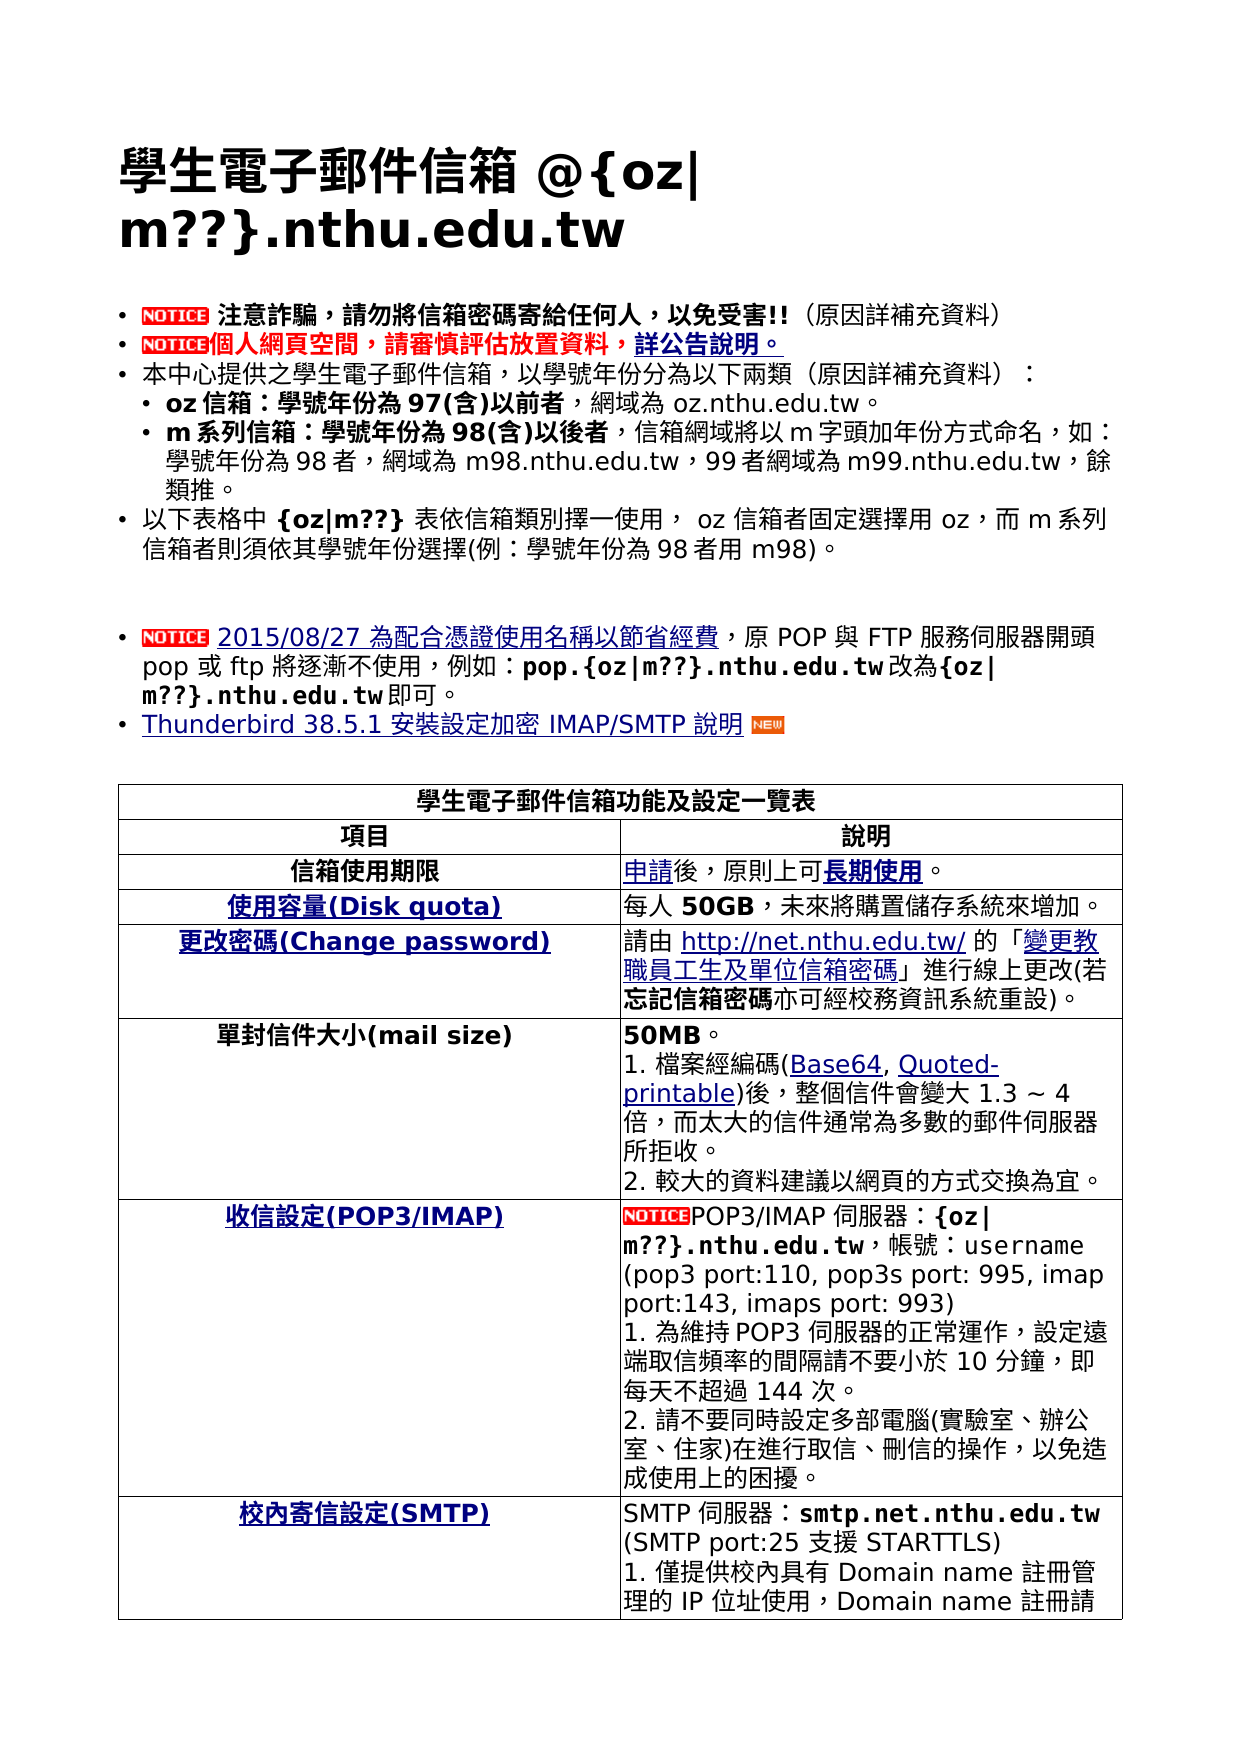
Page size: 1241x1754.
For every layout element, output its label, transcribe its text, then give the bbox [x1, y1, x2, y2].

table_cell 請由 http://net.nthu.edu.tw/ 的「變更教職員工生及單位信箱密碼」進行線上更改(若忘記信箱密碼亦可經校務資訊系統重設)。 [621, 925, 1122, 1018]
table_header 學生電子郵件信箱功能及設定一覽表 [119, 785, 1122, 819]
table_cell 信箱使用期限 [119, 855, 620, 889]
list 2015/08/27 為配合憑證使用名稱以節省經費，原 POP 與 FTP 服務伺服器開頭 pop 或 ftp 將逐漸不使用，例如：pop.{oz|m??}.nthu.edu.tw改為{oz|m??}.nthu.edu.tw即可。 [118, 623, 1122, 711]
list 本中心提供之學生電子郵件信箱，以學號年份分為以下兩類（原因詳補充資料）： [118, 360, 1122, 389]
table_cell 50MB。 1. 檔案經編碼(Base64, Quoted-printable)後，整個信件會變大 1.3 ~ 4 倍，而太大的信件通常為多數的郵件伺服器所拒收。 2. 較大的資料建議以網頁的方式交換為宜。 [621, 1019, 1122, 1199]
picture [751, 716, 785, 734]
table_cell 校內寄信設定(SMTP) [119, 1497, 620, 1619]
table_cell POP3/IMAP 伺服器：{oz|m??}.nthu.edu.tw，帳號：username (pop3 port:110, pop3s port: 995, imap port:143, imaps port: 993) 1. 為維持POP3 伺服器的正常運作，設定遠端取信頻率的間隔請不要小於 10 分鐘，即每天不超過 144 次。 2. 請不要同時設定多部電腦(實驗室、辦公室、住家)在進行取信、刪信的操作，以免造成使用上的困擾。 [621, 1200, 1122, 1496]
picture [141, 629, 209, 647]
picture [622, 1207, 690, 1225]
list 以下表格中 {oz|m??} 表依信箱類別擇一使用， oz 信箱者固定選擇用 oz，而 m系列信箱者則須依其學號年份選擇(例：學號年份為98者用 m98)。 [118, 506, 1122, 564]
table_cell 項目 [119, 820, 620, 854]
table_cell 收信設定(POP3/IMAP) [119, 1200, 620, 1496]
table_cell 每人 50GB，未來將購置儲存系統來增加。 [621, 890, 1122, 924]
list m系列信箱：學號年份為98(含)以後者，信箱網域將以m字頭加年份方式命名，如：學號年份為98者，網域為 m98.nthu.edu.tw，99者網域為m99.nthu.edu.tw，餘類推。 [142, 418, 1122, 506]
table_cell 使用容量(Disk quota) [119, 890, 620, 924]
list 注意詐騙，請勿將信箱密碼寄給任何人，以免受害!!（原因詳補充資料） [118, 302, 1122, 331]
picture [141, 336, 209, 354]
list oz信箱：學號年份為97(含)以前者，網域為 oz.nthu.edu.tw。 [142, 389, 1122, 418]
list 個人網頁空間，請審慎評估放置資料，詳公告說明。 [118, 331, 1122, 360]
table_cell 更改密碼(Change password) [119, 925, 620, 1018]
subtitle 學生電子郵件信箱 @{oz|m??}.nthu.edu.tw [118, 143, 1122, 259]
table_cell 說明 [621, 820, 1122, 854]
picture [141, 307, 209, 325]
list Thunderbird 38.5.1 安裝設定加密 IMAP/SMTP 說明 [118, 711, 1122, 740]
table_cell SMTP 伺服器：smtp.net.nthu.edu.tw (SMTP port:25 支援 STARTTLS) 1. 僅提供校內具有 Domain name 註冊管理的 IP 位址使用，Domain name 註冊請 [621, 1497, 1122, 1619]
table_cell 申請後，原則上可長期使用。 [621, 855, 1122, 889]
table_cell 單封信件大小(mail size) [119, 1019, 620, 1199]
